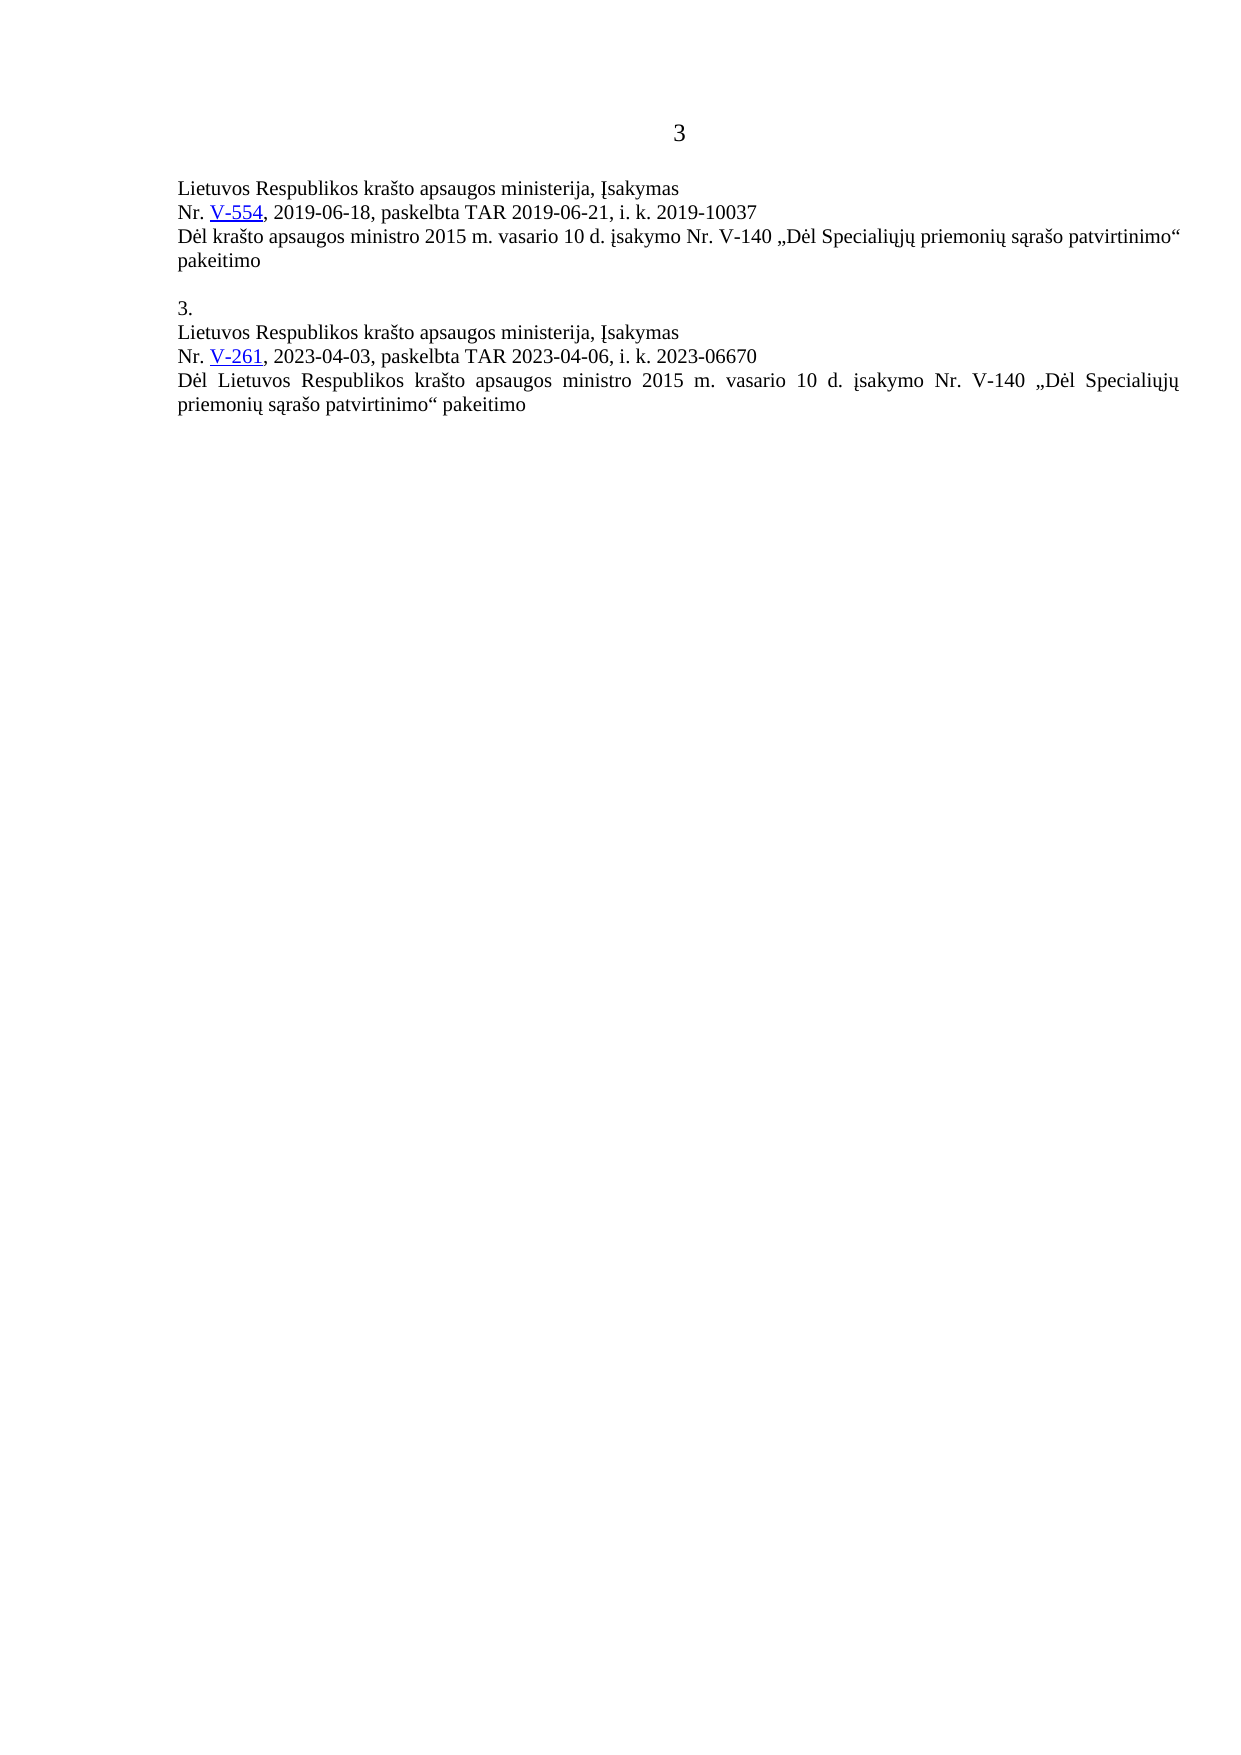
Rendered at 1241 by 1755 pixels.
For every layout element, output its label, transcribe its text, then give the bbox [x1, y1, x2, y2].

text Nr. V-261, 2023-04-03, paskelbta TAR 2023-04-06, i. k. 2023-06670 [177, 344, 1181, 368]
text Lietuvos Respublikos krašto apsaugos ministerija, Įsakymas [177, 176, 1181, 200]
text Nr. V-554, 2019-06-18, paskelbta TAR 2019-06-21, i. k. 2019-10037 [177, 200, 1181, 224]
text Dėl Lietuvos Respublikos krašto apsaugos ministro 2015 m. vasario 10 d. įsakymo Nr. V-140 „Dėl Specialiųjų priemonių sąrašo patvirtinimo“ pakeitimo [177, 368, 1181, 416]
text Lietuvos Respublikos krašto apsaugos ministerija, Įsakymas [177, 320, 1181, 344]
text Dėl krašto apsaugos ministro 2015 m. vasario 10 d. įsakymo Nr. V-140 „Dėl Specialiųjų priemonių sąrašo patvirtinimo“ pakeitimo [177, 224, 1181, 272]
text 3. [177, 296, 1181, 320]
